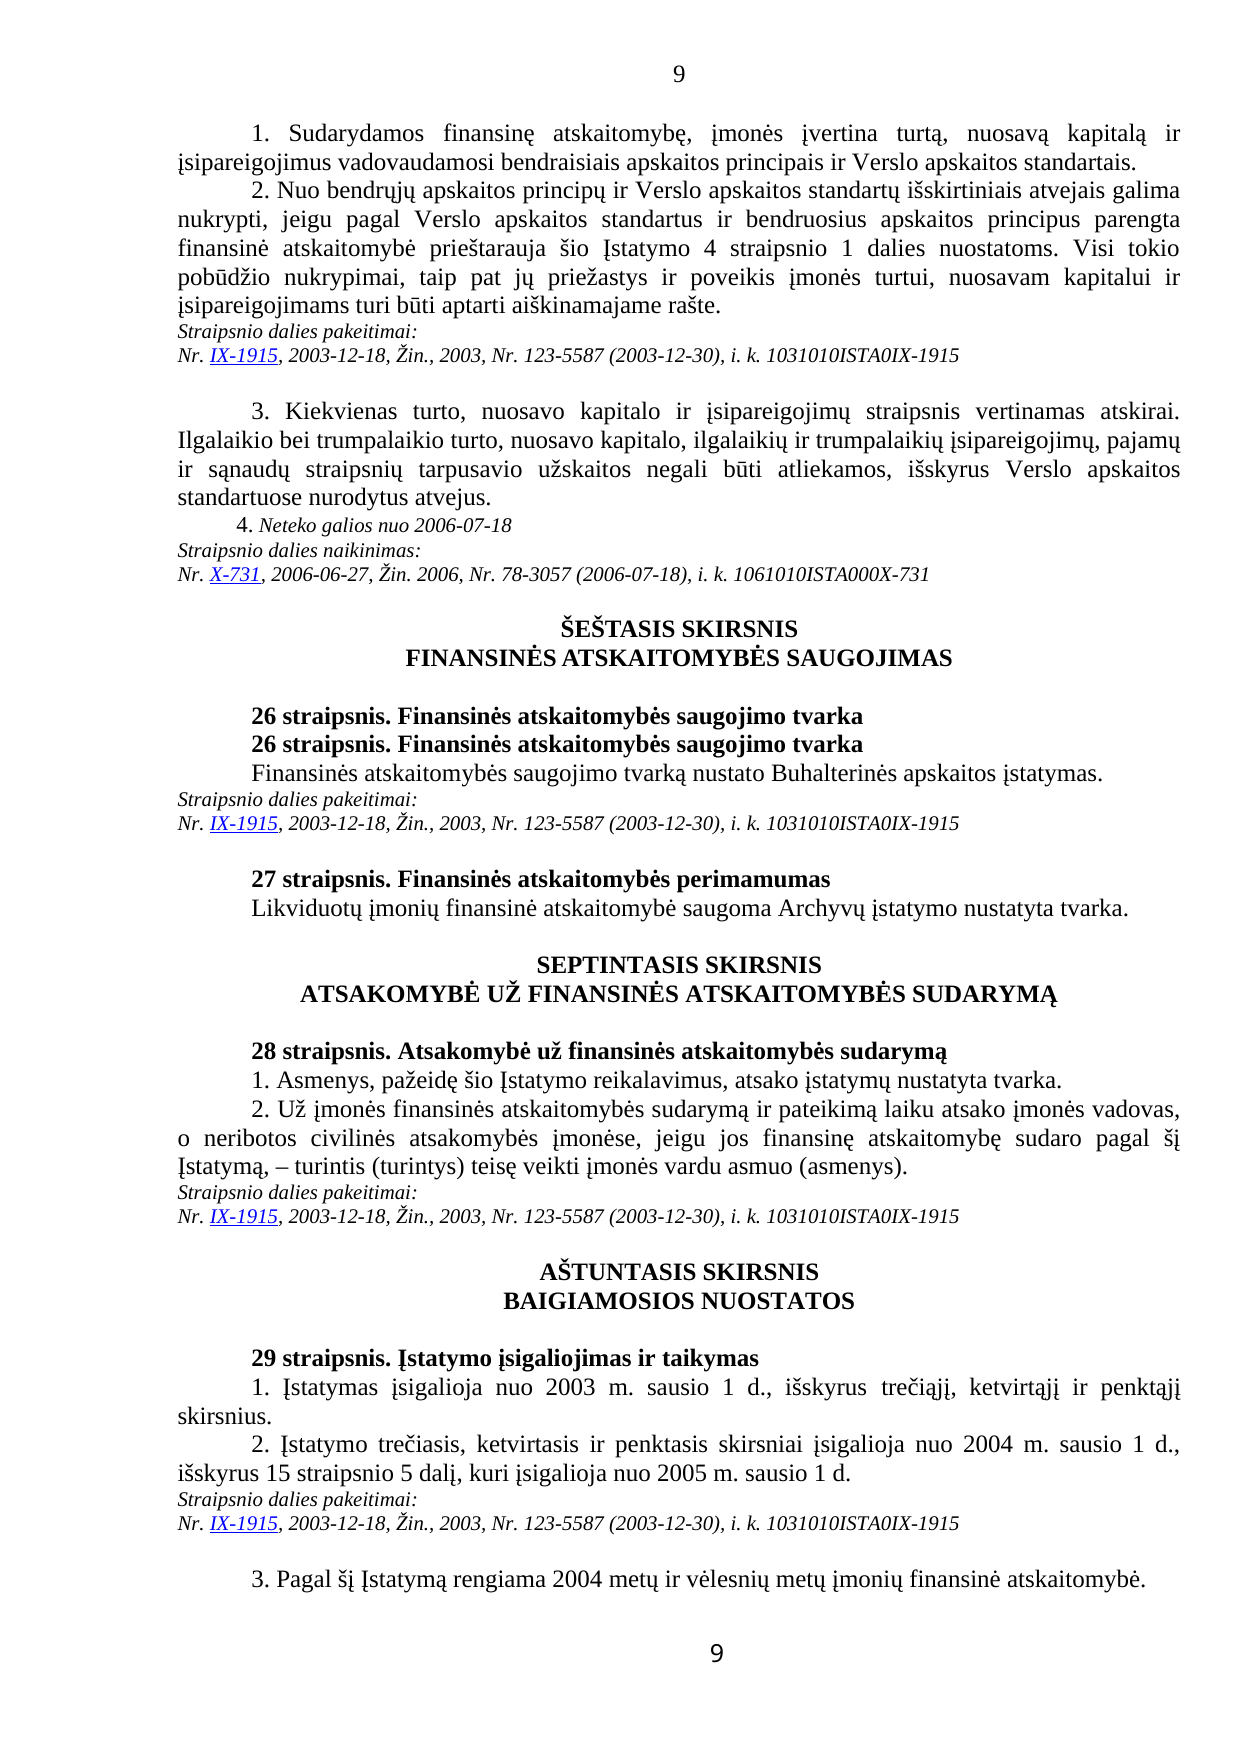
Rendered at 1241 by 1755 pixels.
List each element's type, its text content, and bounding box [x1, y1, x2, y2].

text Likviduotų įmonių finansinė atskaitomybė saugoma Archyvų įstatymo nustatyta tvarka. [177, 893, 1181, 921]
text Nr. IX-1915, 2003-12-18, Žin., 2003, Nr. 123-5587 (2003-12-30), i. k. 1031010ISTA0IX-1915 [177, 1511, 1181, 1535]
text SEPTINTASIS SKIRSNIS [177, 950, 1181, 979]
text 26 straipsnis. Finansinės atskaitomybės saugojimo tvarka [177, 701, 1181, 729]
text Straipsnio dalies pakeitimai: [177, 1180, 1181, 1204]
text FINANSINĖS ATSKAITOMYBĖS SAUGOJIMAS [177, 643, 1181, 672]
text 2. Įstatymo trečiasis, ketvirtasis ir penktasis skirsniai įsigalioja nuo 2004 m. sausio 1 d., išskyrus 15 straipsnio 5 dalį, kuri įsigalioja nuo 2005 m. sausio 1 d. [177, 1429, 1181, 1487]
text Nr. IX-1915, 2003-12-18, Žin., 2003, Nr. 123-5587 (2003-12-30), i. k. 1031010ISTA0IX-1915 [177, 343, 1181, 367]
text Nr. X-731, 2006-06-27, Žin. 2006, Nr. 78-3057 (2006-07-18), i. k. 1061010ISTA000X-731 [177, 562, 1181, 586]
text 4. Neteko galios nuo 2006-07-18 [177, 511, 1181, 538]
text 26 straipsnis. Finansinės atskaitomybės saugojimo tvarka [177, 729, 1181, 758]
text 1. Asmenys, pažeidę šio Įstatymo reikalavimus, atsako įstatymų nustatyta tvarka. [177, 1065, 1181, 1094]
text 1. Įstatymas įsigalioja nuo 2003 m. sausio 1 d., išskyrus trečiąjį, ketvirtąjį ir penktąjį skirsnius. [177, 1372, 1181, 1429]
text 2. Už įmonės finansinės atskaitomybės sudarymą ir pateikimą laiku atsako įmonės vadovas, o neribotos civilinės atsakomybės įmonėse, jeigu jos finansinę atskaitomybę sudaro pagal šį Įstatymą, – turintis (turintys) teisę veikti įmonės vardu asmuo (asmenys). [177, 1094, 1181, 1180]
text 28 straipsnis. Atsakomybė už finansinės atskaitomybės sudarymą [177, 1036, 1181, 1065]
text 1. Sudarydamos finansinę atskaitomybę, įmonės įvertina turtą, nuosavą kapitalą ir įsipareigojimus vadovaudamosi bendraisiais apskaitos principais ir Verslo apskaitos standartais. [177, 118, 1181, 176]
text Nr. IX-1915, 2003-12-18, Žin., 2003, Nr. 123-5587 (2003-12-30), i. k. 1031010ISTA0IX-1915 [177, 811, 1181, 835]
text ATSAKOMYBĖ UŽ FINANSINĖS ATSKAITOMYBĖS SUDARYMĄ [177, 979, 1181, 1008]
text Straipsnio dalies naikinimas: [177, 538, 1181, 562]
text 27 straipsnis. Finansinės atskaitomybės perimamumas [177, 864, 1181, 893]
text Straipsnio dalies pakeitimai: [177, 1487, 1181, 1511]
text BAIGIAMOSIOS NUOSTATOS [177, 1286, 1181, 1314]
text 3. Kiekvienas turto, nuosavo kapitalo ir įsipareigojimų straipsnis vertinamas atskirai. Ilgalaikio bei trumpalaikio turto, nuosavo kapitalo, ilgalaikių ir trumpalaikių įsipareigojimų, pajamų ir sąnaudų straipsnių tarpusavio užskaitos negali būti atliekamos, išskyrus Verslo apskaitos standartuose nurodytus atvejus. [177, 396, 1181, 511]
text Nr. IX-1915, 2003-12-18, Žin., 2003, Nr. 123-5587 (2003-12-30), i. k. 1031010ISTA0IX-1915 [177, 1204, 1181, 1228]
text AŠTUNTASIS SKIRSNIS [177, 1257, 1181, 1286]
text ŠEŠTASIS SKIRSNIS [177, 614, 1181, 643]
text 29 straipsnis. Įstatymo įsigaliojimas ir taikymas [177, 1343, 1181, 1372]
text 3. Pagal šį Įstatymą rengiama 2004 metų ir vėlesnių metų įmonių finansinė atskaitomybė. [177, 1564, 1181, 1593]
text 2. Nuo bendrųjų apskaitos principų ir Verslo apskaitos standartų išskirtiniais atvejais galima nukrypti, jeigu pagal Verslo apskaitos standartus ir bendruosius apskaitos principus parengta finansinė atskaitomybė prieštarauja šio Įstatymo 4 straipsnio 1 dalies nuostatoms. Visi tokio pobūdžio nukrypimai, taip pat jų priežastys ir poveikis įmonės turtui, nuosavam kapitalui ir įsipareigojimams turi būti aptarti aiškinamajame rašte. [177, 176, 1181, 319]
text Straipsnio dalies pakeitimai: [177, 787, 1181, 811]
text Finansinės atskaitomybės saugojimo tvarką nustato Buhalterinės apskaitos įstatymas. [177, 758, 1181, 787]
text Straipsnio dalies pakeitimai: [177, 319, 1181, 343]
